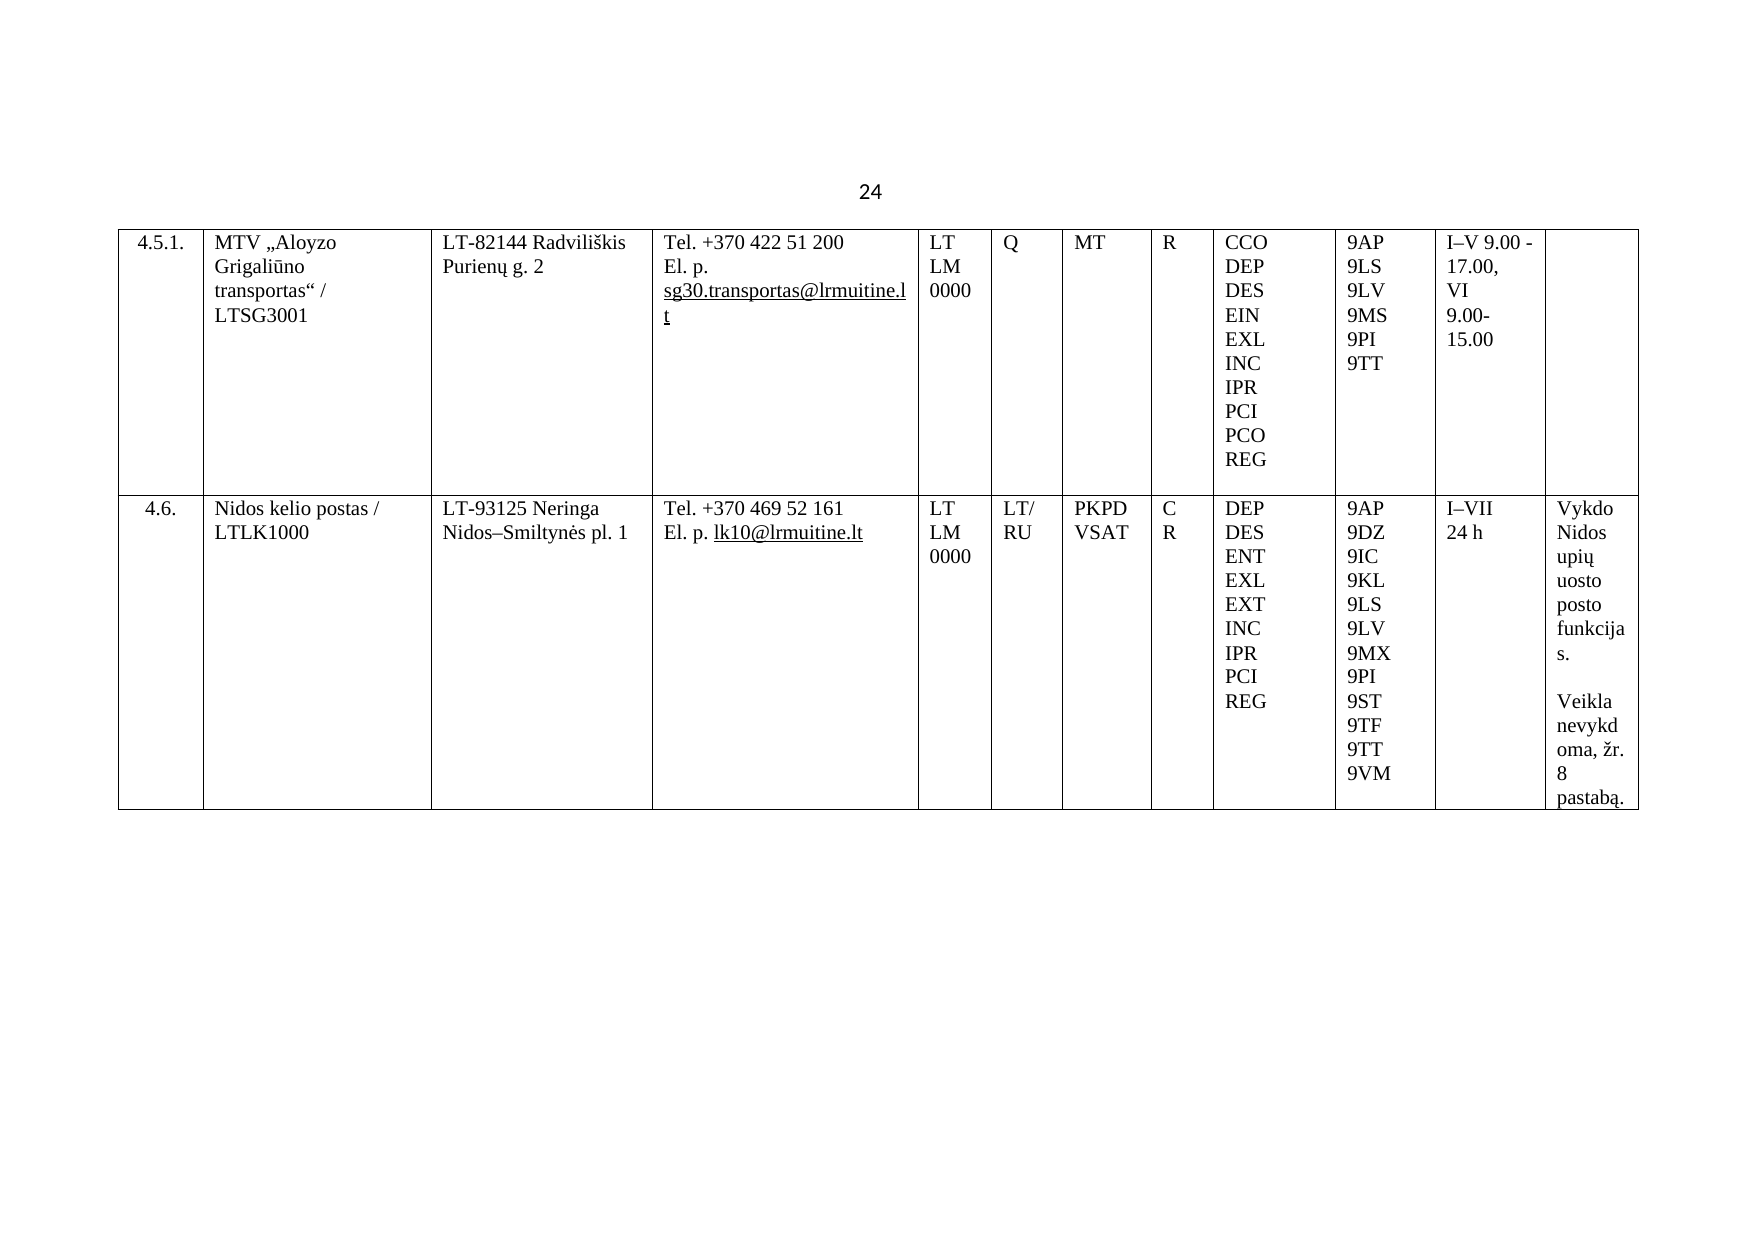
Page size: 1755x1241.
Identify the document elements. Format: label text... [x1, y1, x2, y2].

table_cell Tel. +370 469 52 161 El. p. lk10@lrmuitine.lt [653, 496, 918, 809]
table_cell LT LM 0000 [919, 230, 991, 495]
table_cell LT/RU [992, 496, 1062, 809]
table_cell Q [992, 230, 1062, 495]
table_cell I–VII 24 h [1436, 496, 1545, 809]
table_cell Vykdo Nidos upių uosto posto funkcijas. Veikla nevykdoma, žr. 8 pastabą. [1546, 496, 1638, 809]
table_cell 9AP 9LS 9LV 9MS 9PI 9TT [1336, 230, 1435, 495]
table_cell MT [1063, 230, 1151, 495]
table_cell Tel. +370 422 51 200 El. p. sg30.transportas@lrmuitine.lt [653, 230, 918, 495]
table_cell C R [1152, 496, 1213, 809]
table_cell 9AP 9DZ 9IC 9KL 9LS 9LV 9MX 9PI 9ST 9TF 9TT 9VM [1336, 496, 1435, 809]
table_cell LT-93125 Neringa Nidos–Smiltynės pl. 1 [432, 496, 652, 809]
table_cell I–V 9.00 -17.00, VI 9.00-15.00 [1436, 230, 1545, 495]
table_cell PKPD VSAT [1063, 496, 1151, 809]
table_cell LT-82144 Radviliškis Purienų g. 2 [432, 230, 652, 495]
table_cell LT LM 0000 [919, 496, 991, 809]
table_cell Nidos kelio postas / LTLK1000 [204, 496, 431, 809]
table_cell 4.5.1. [119, 230, 203, 495]
table_cell MTV „Aloyzo Grigaliūno transportas“ / LTSG3001 [204, 230, 431, 495]
table_cell DEP DES ENT EXL EXT INC IPR PCI REG [1214, 496, 1335, 809]
table_cell CCO DEP DES EIN EXL INC IPR PCI PCO REG [1214, 230, 1335, 495]
table_cell 4.6. [119, 496, 203, 809]
table_cell [1546, 230, 1638, 495]
table_cell R [1152, 230, 1213, 495]
